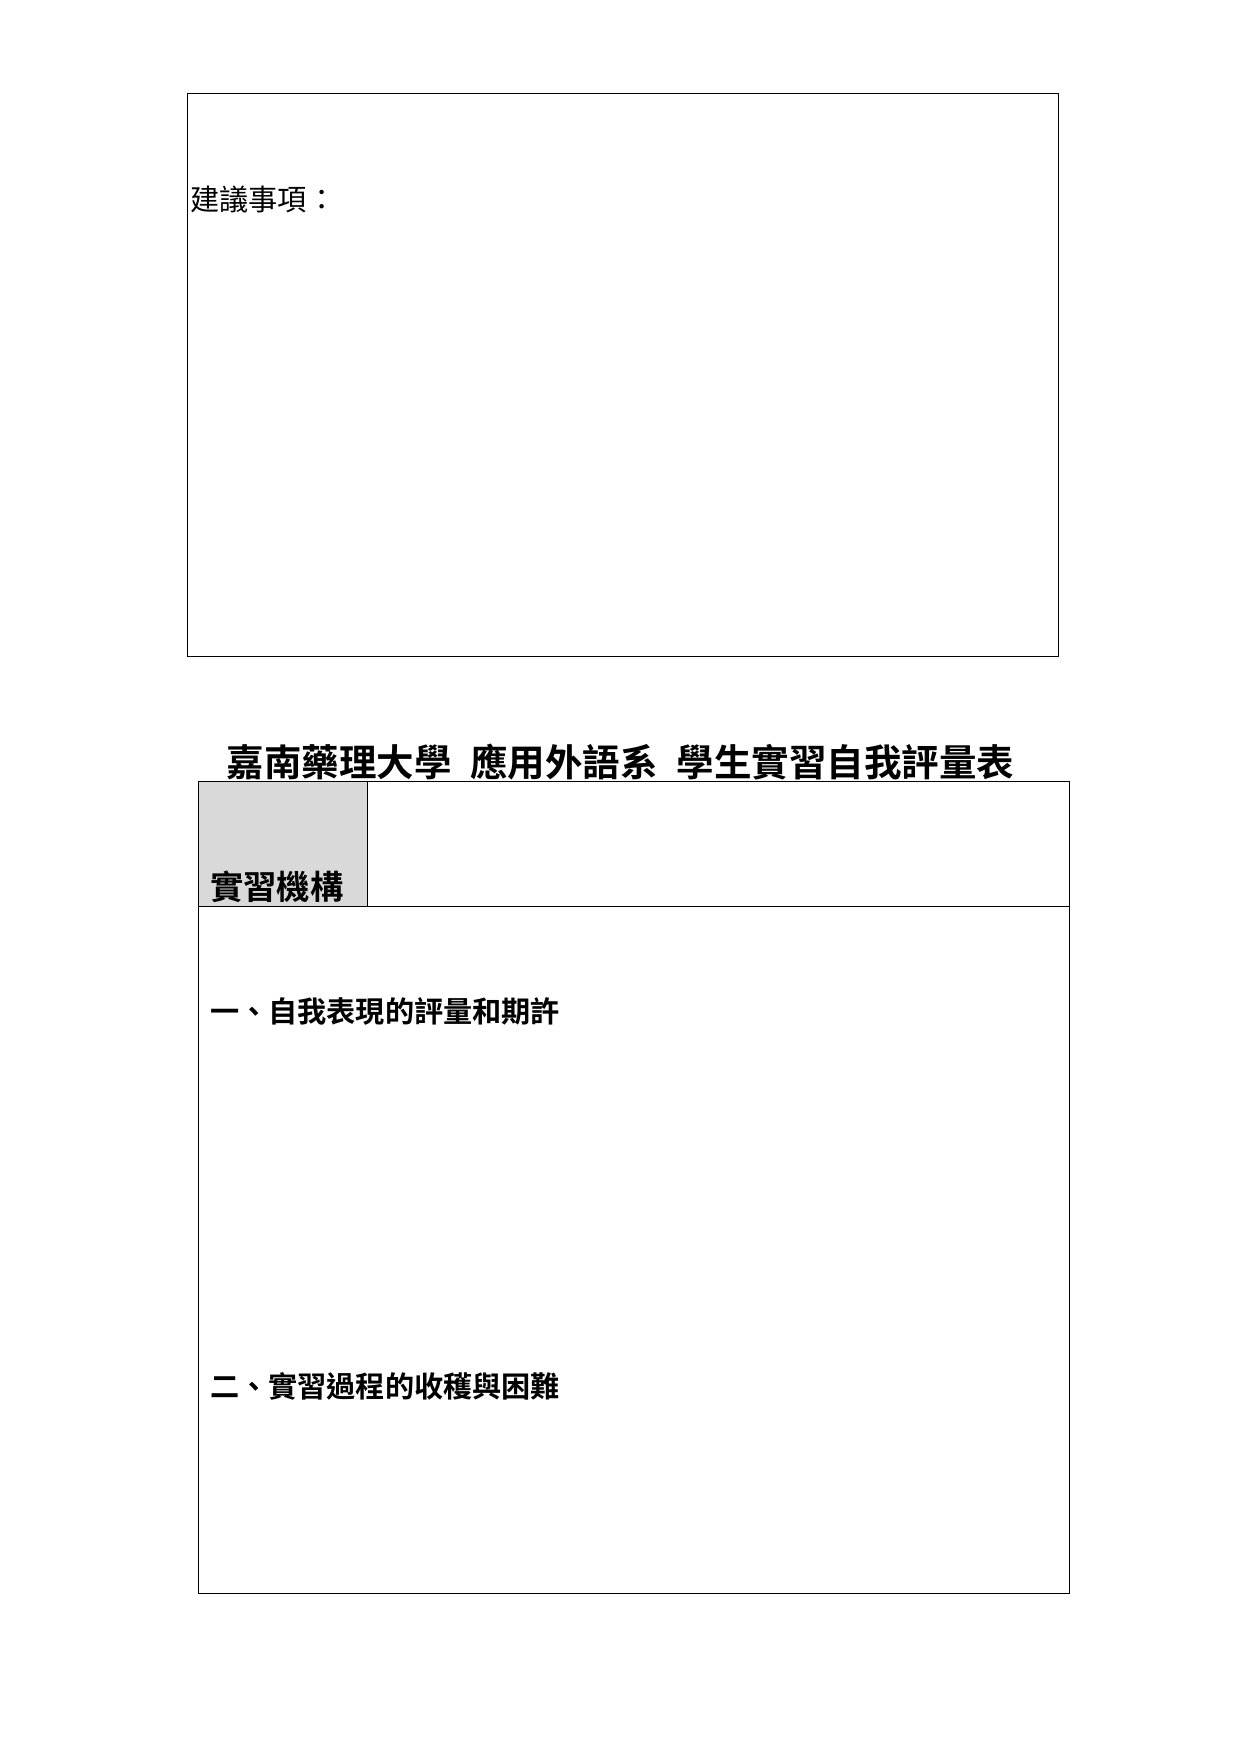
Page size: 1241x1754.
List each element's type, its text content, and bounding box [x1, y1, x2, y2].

table_header 實習機構 [199, 782, 367, 906]
text 嘉南藥理大學 應用外語系 學生實習自我評量表 [187, 718, 1053, 781]
table_cell 一、自我表現的評量和期許 二、實習過程的收穫與困難 [199, 907, 1069, 1593]
table_header [368, 782, 1069, 906]
table_cell 建議事項： [188, 94, 1058, 656]
